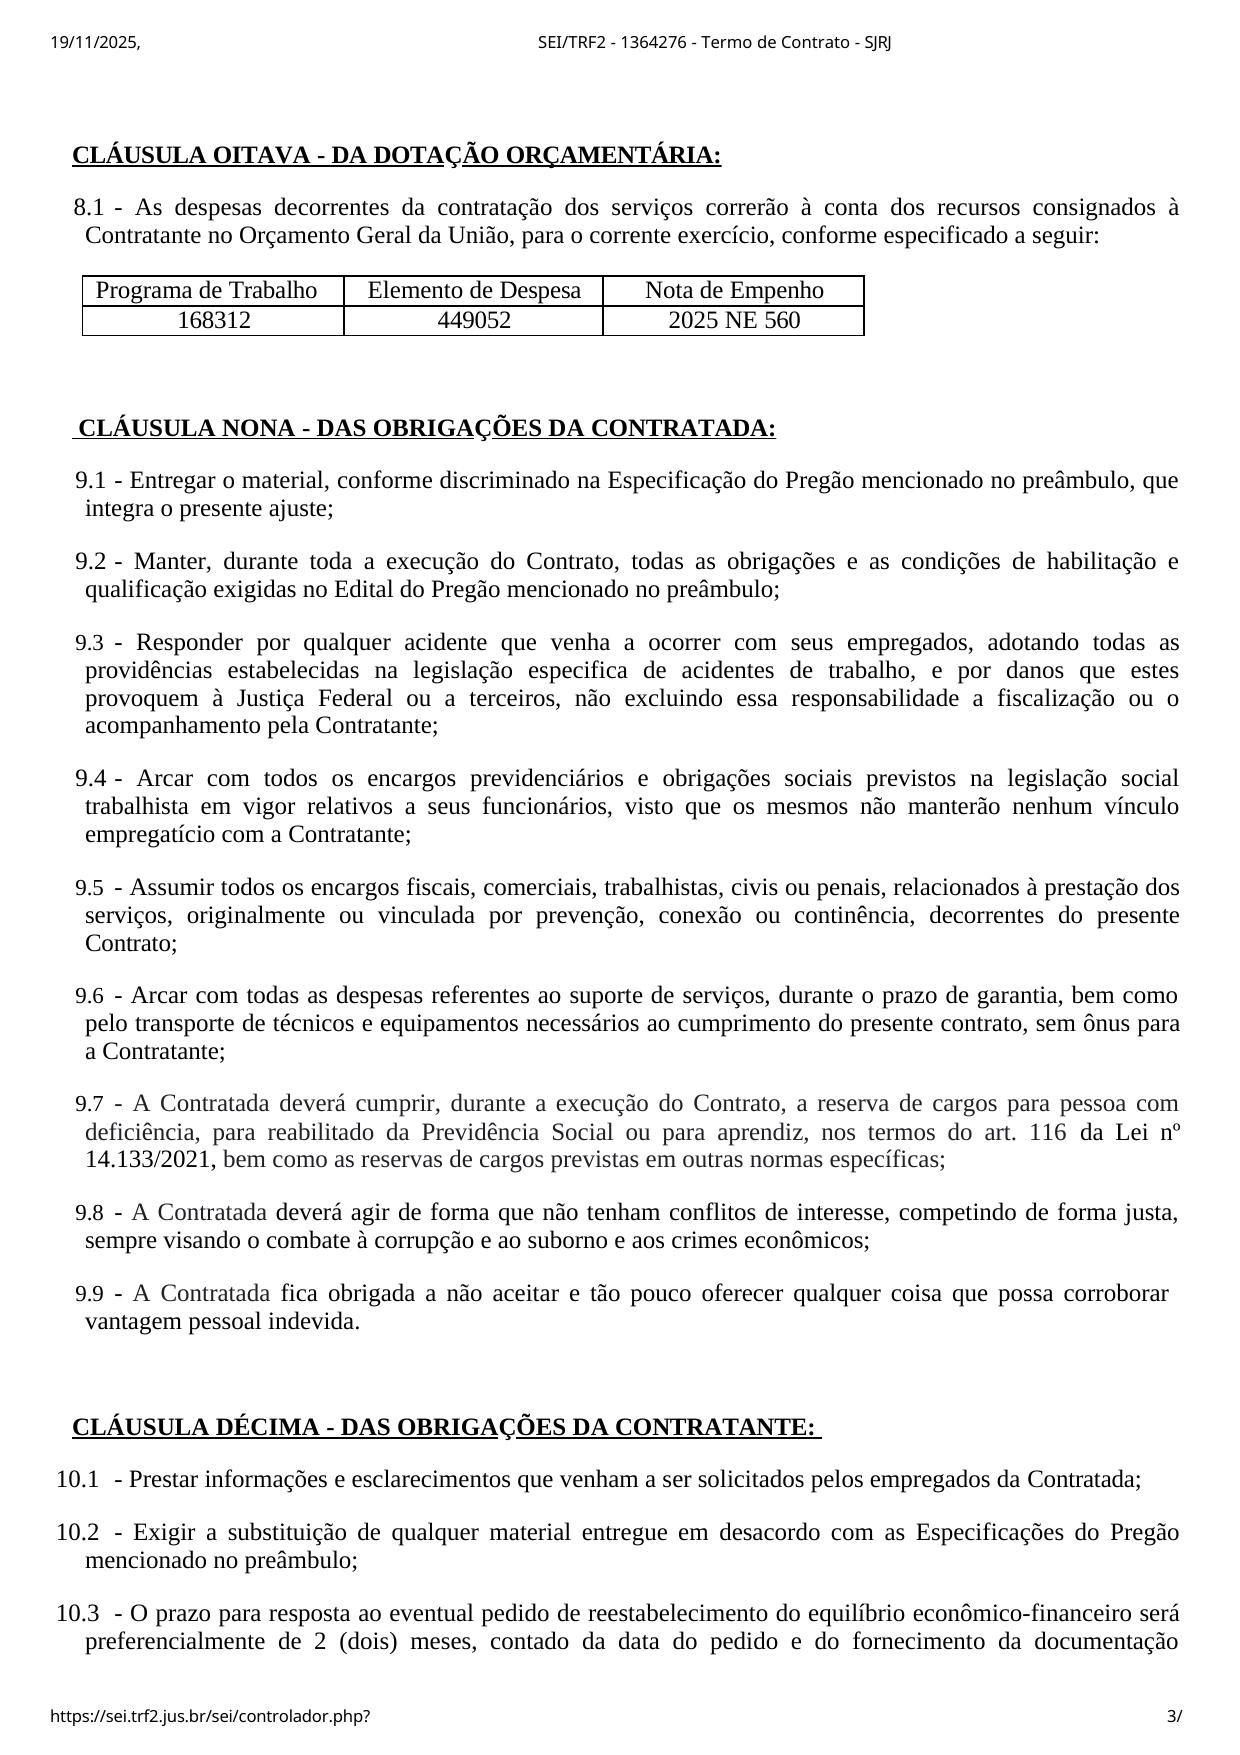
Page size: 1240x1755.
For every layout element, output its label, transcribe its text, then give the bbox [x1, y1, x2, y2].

list - A Contratada deverá cumprir, durante a execução do Contrato, a reserva de cargos para pessoa com deficiência, para reabilitado da Previdência Social ou para aprendiz, nos termos do art. 116 da Lei nº 14.133/2021, bem como as reservas de cargos previstas em outras normas específicas; [72, 1090, 1181, 1173]
list - Arcar com todos os encargos previdenciários e obrigações sociais previstos na legislação social trabalhista em vigor relativos a seus funcionários, visto que os mesmos não manterão nenhum vínculo empregatício com a Contratante; [72, 764, 1181, 848]
list - A Contratada fica obrigada a não aceitar e tão pouco oferecer qualquer coisa que possa corroborar vantagem pessoal indevida. [72, 1279, 1171, 1334]
list - Responder por qualquer acidente que venha a ocorrer com seus empregados, adotando todas as providências estabelecidas na legislação especifica de acidentes de trabalho, e por danos que estes provoquem à Justiça Federal ou a terceiros, não excluindo essa responsabilidade a fiscalização ou o acompanhamento pela Contratante; [72, 628, 1181, 739]
table_header Programa de Trabalho [83, 277, 343, 305]
table_cell 168312 [83, 307, 343, 334]
list - Entregar o material, conforme discriminado na Especificação do Pregão mencionado no preâmbulo, que integra o presente ajuste; [72, 467, 1181, 522]
table_header Elemento de Despesa [345, 277, 602, 305]
list - Exigir a substituição de qualquer material entregue em desacordo com as Especificações do Pregão mencionado no preâmbulo; [72, 1518, 1181, 1574]
list - O prazo para resposta ao eventual pedido de reestabelecimento do equilíbrio econômico-financeiro será preferencialmente de 2 (dois) meses, contado da data do pedido e do fornecimento da documentação completa pela Contratada; [72, 1599, 1181, 1655]
list - Prestar informações e esclarecimentos que venham a ser solicitados pelos empregados da Contratada; [72, 1466, 1181, 1493]
subtitle CLÁUSULA OITAVA - DA DOTAÇÃO ORÇAMENTÁRIA: [72, 140, 1181, 169]
list - Assumir todos os encargos fiscais, comerciais, trabalhistas, civis ou penais, relacionados à prestação dos serviços, originalmente ou vinculada por prevenção, conexão ou continência, decorrentes do presente Contrato; [72, 873, 1181, 956]
list - As despesas decorrentes da contratação dos serviços correrão à conta dos recursos consignados à Contratante no Orçamento Geral da União, para o corrente exercício, conforme especificado a seguir: [72, 194, 1181, 249]
table_cell 449052 [345, 307, 602, 334]
list - A Contratada deverá agir de forma que não tenham conflitos de interesse, competindo de forma justa, sempre visando o combate à corrupção e ao suborno e aos crimes econômicos; [72, 1198, 1181, 1254]
list - Arcar com todas as despesas referentes ao suporte de serviços, durante o prazo de garantia, bem como pelo transporte de técnicos e equipamentos necessários ao cumprimento do presente contrato, sem ônus para a Contratante; [72, 981, 1181, 1065]
subtitle CLÁUSULA NONA - DAS OBRIGAÇÕES DA CONTRATADA: [72, 413, 1181, 442]
table_header Nota de Empenho [604, 277, 863, 305]
subtitle CLÁUSULA DÉCIMA - DAS OBRIGAÇÕES DA CONTRATANTE: [72, 1412, 1181, 1441]
table_cell 2025 NE 560 [604, 307, 863, 334]
list - Manter, durante toda a execução do Contrato, todas as obrigações e as condições de habilitação e qualificação exigidas no Edital do Pregão mencionado no preâmbulo; [72, 547, 1181, 603]
